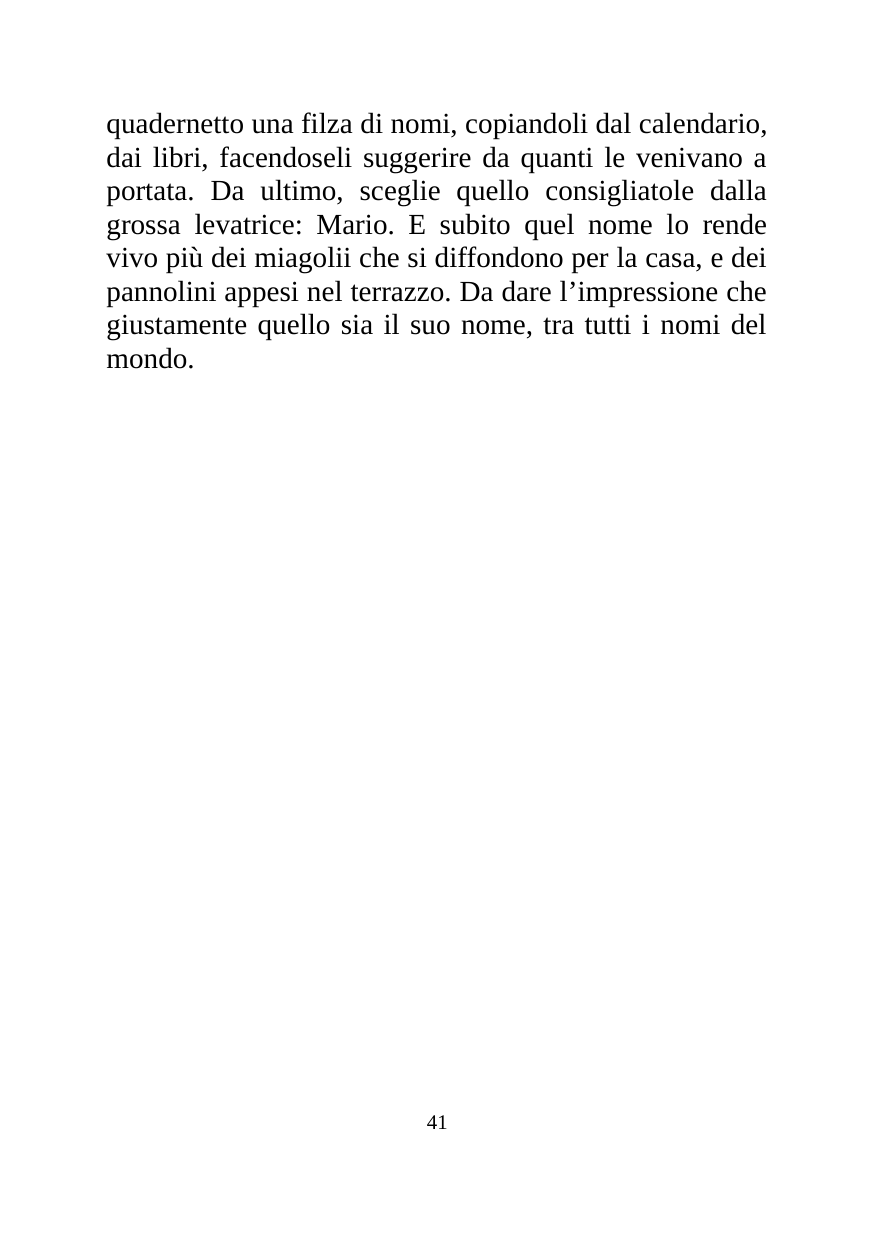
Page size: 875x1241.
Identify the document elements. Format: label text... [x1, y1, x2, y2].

text quadernetto una filza di nomi, copiandoli dal calendario, dai libri, facendoseli suggerire da quanti le venivano a portata. Da ultimo, sceglie quello consigliatole dalla grossa levatrice: Mario. E subito quel nome lo rende vivo più dei miagolii che si diffondono per la casa, e dei pannolini appesi nel terrazzo. Da dare l’impressione che giustamente quello sia il suo nome, tra tutti i nomi del mondo. [106, 106, 768, 374]
